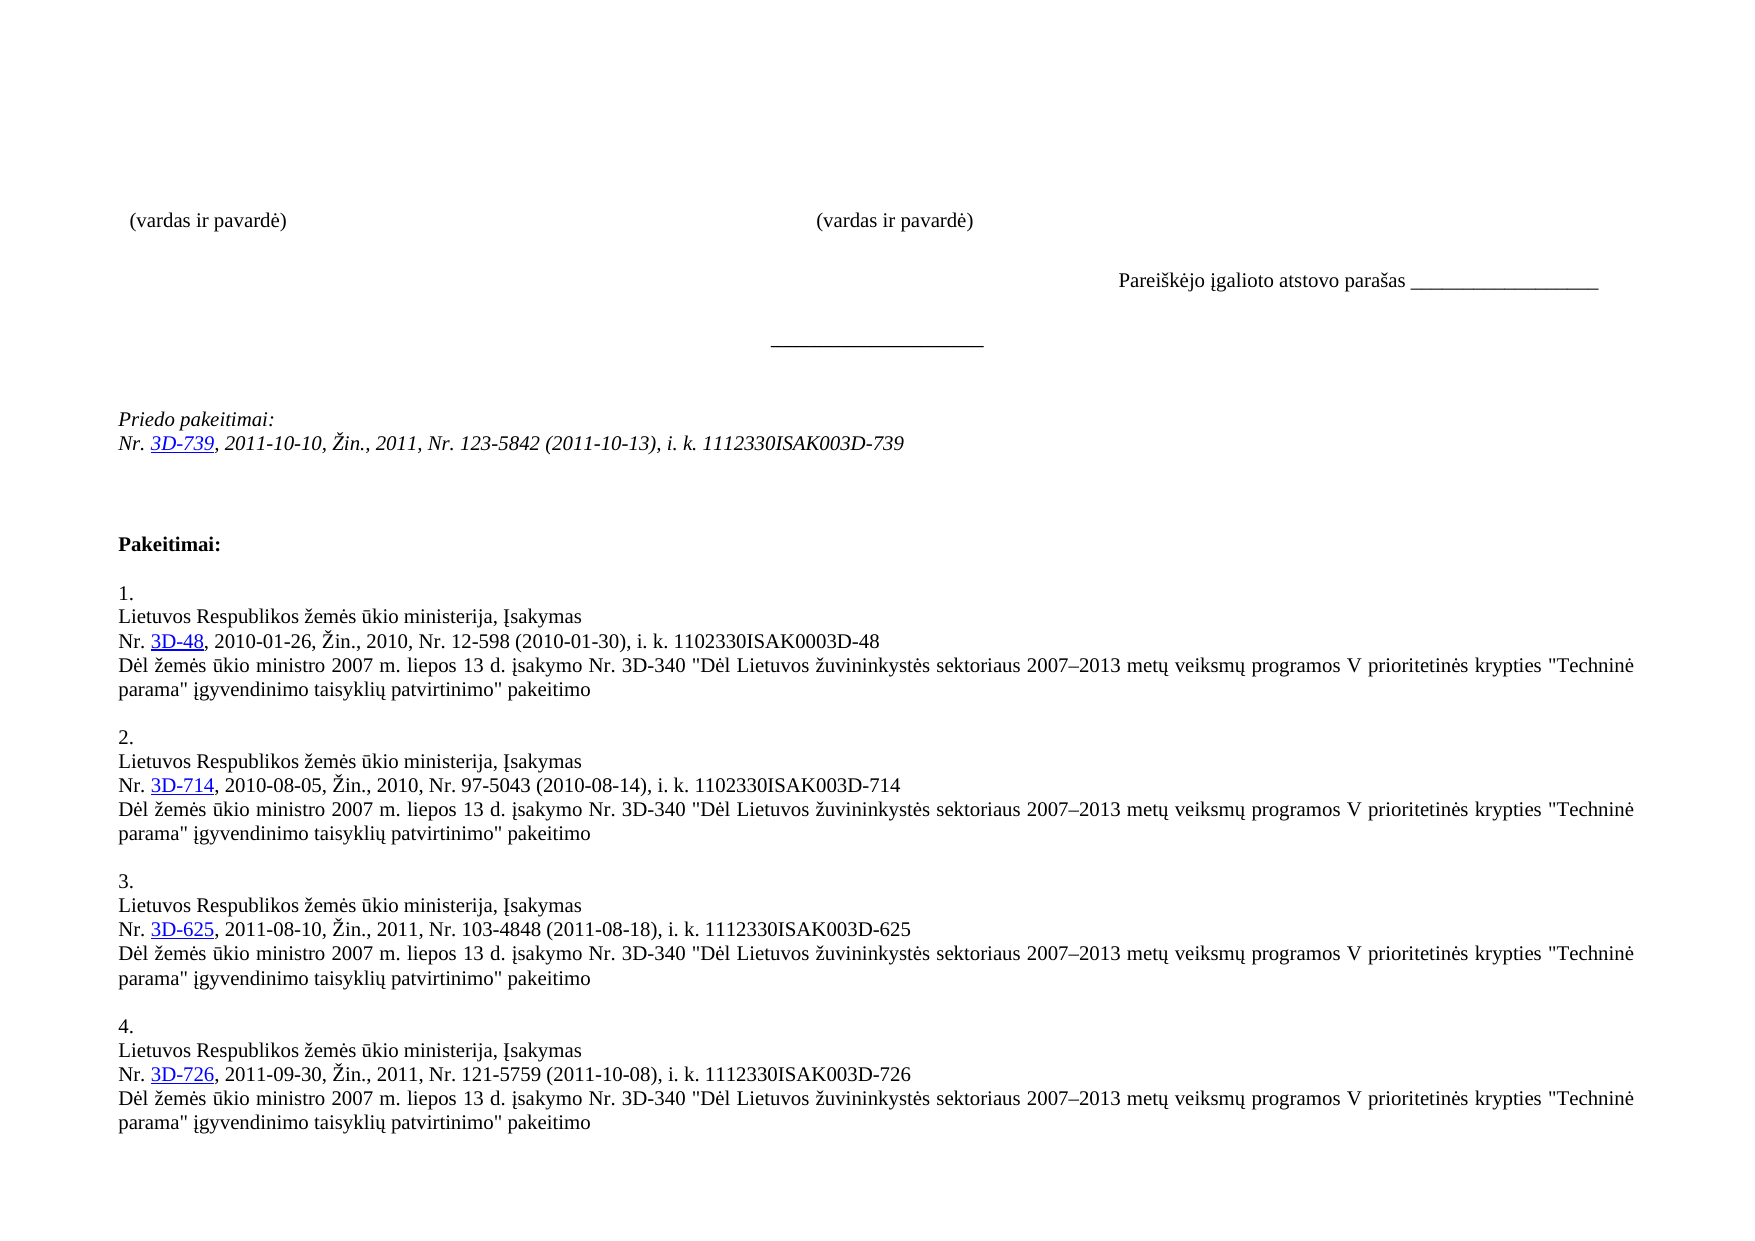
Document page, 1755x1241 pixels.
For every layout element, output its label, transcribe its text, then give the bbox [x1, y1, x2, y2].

table_cell (vardas ir pavardė) [805, 207, 1653, 239]
text Lietuvos Respublikos žemės ūkio ministerija, Įsakymas [118, 749, 1636, 773]
text Nr. 3D-48, 2010-01-26, Žin., 2010, Nr. 12-598 (2010-01-30), i. k. 1102330ISAK0003D-48 [118, 628, 1636, 653]
text Lietuvos Respublikos žemės ūkio ministerija, Įsakymas [118, 604, 1636, 628]
table_cell (vardas ir pavardė) [118, 207, 765, 239]
text Pareiškėjo įgalioto atstovo parašas __________________ [118, 268, 1598, 292]
text _________________ [118, 321, 1636, 350]
text Lietuvos Respublikos žemės ūkio ministerija, Įsakymas [118, 893, 1636, 917]
text Nr. 3D-726, 2011-09-30, Žin., 2011, Nr. 121-5759 (2011-10-08), i. k. 1112330ISAK003D-726 [118, 1062, 1636, 1086]
text Dėl žemės ūkio ministro 2007 m. liepos 13 d. įsakymo Nr. 3D-340 "Dėl Lietuvos žuvininkystės sektoriaus 2007–2013 metų veiksmų programos V prioritetinės krypties "Techninė parama" įgyvendinimo taisyklių patvirtinimo" pakeitimo [118, 653, 1636, 701]
text Nr. 3D-625, 2011-08-10, Žin., 2011, Nr. 103-4848 (2011-08-18), i. k. 1112330ISAK003D-625 [118, 917, 1636, 941]
text 3. [118, 869, 1636, 893]
text Priedo pakeitimai: [118, 407, 1636, 431]
text Nr. 3D-739, 2011-10-10, Žin., 2011, Nr. 123-5842 (2011-10-13), i. k. 1112330ISAK003D-739 [118, 431, 1636, 455]
text 1. [118, 580, 1636, 604]
text 4. [118, 1013, 1636, 1038]
text Dėl žemės ūkio ministro 2007 m. liepos 13 d. įsakymo Nr. 3D-340 "Dėl Lietuvos žuvininkystės sektoriaus 2007–2013 metų veiksmų programos V prioritetinės krypties "Techninė parama" įgyvendinimo taisyklių patvirtinimo" pakeitimo [118, 941, 1636, 989]
text Dėl žemės ūkio ministro 2007 m. liepos 13 d. įsakymo Nr. 3D-340 "Dėl Lietuvos žuvininkystės sektoriaus 2007–2013 metų veiksmų programos V prioritetinės krypties "Techninė parama" įgyvendinimo taisyklių patvirtinimo" pakeitimo [118, 797, 1636, 845]
text Dėl žemės ūkio ministro 2007 m. liepos 13 d. įsakymo Nr. 3D-340 "Dėl Lietuvos žuvininkystės sektoriaus 2007–2013 metų veiksmų programos V prioritetinės krypties "Techninė parama" įgyvendinimo taisyklių patvirtinimo" pakeitimo [118, 1086, 1636, 1134]
text Lietuvos Respublikos žemės ūkio ministerija, Įsakymas [118, 1038, 1636, 1062]
table_cell [765, 207, 805, 239]
text Pakeitimai: [118, 532, 1636, 556]
text 2. [118, 725, 1636, 749]
text Nr. 3D-714, 2010-08-05, Žin., 2010, Nr. 97-5043 (2010-08-14), i. k. 1102330ISAK003D-714 [118, 773, 1636, 797]
